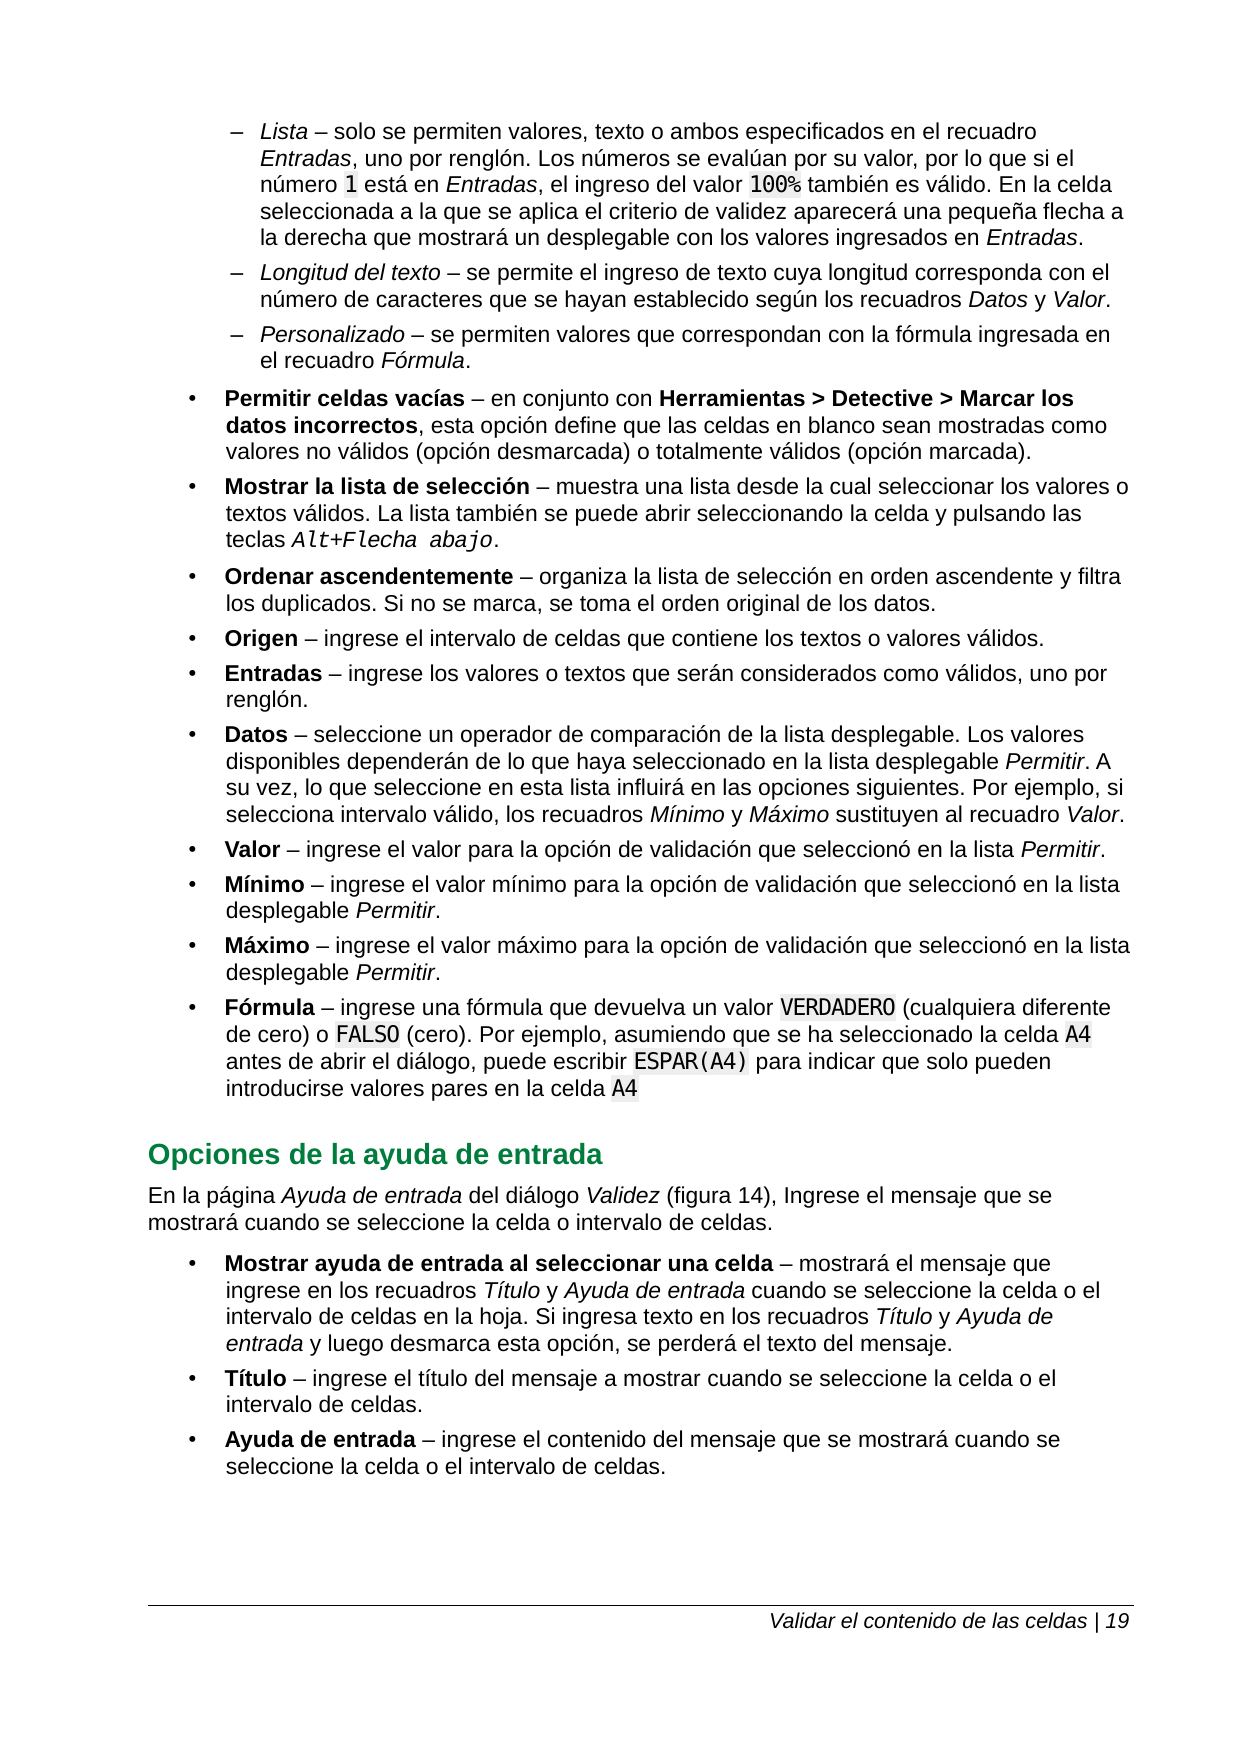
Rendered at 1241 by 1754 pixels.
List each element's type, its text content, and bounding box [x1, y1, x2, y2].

list Permitir celdas vacías – en conjunto con Herramientas > Detective > Marcar los datos incorrectos, esta opción define que las celdas en blanco sean mostradas como valores no válidos (opción desmarcada) o totalmente válidos (opción marcada). [185, 382, 1134, 464]
list Entradas – ingrese los valores o textos que serán considerados como válidos, uno por renglón. [185, 657, 1134, 713]
list Máximo – ingrese el valor máximo para la opción de validación que seleccionó en la lista desplegable Permitir. [185, 929, 1134, 985]
list Origen – ingrese el intervalo de celdas que contiene los textos o valores válidos. [185, 622, 1134, 651]
list Título – ingrese el título del mensaje a mostrar cuando se seleccione la celda o el intervalo de celdas. [185, 1362, 1134, 1417]
list Personalizado – se permiten valores que correspondan con la fórmula ingresada en el recuadro Fórmula. [230, 321, 1134, 373]
list Datos – seleccione un operador de comparación de la lista desplegable. Los valores disponibles dependerán de lo que haya seleccionado en la lista desplegable Permitir. A su vez, lo que seleccione en esta lista influirá en las opciones siguientes. Por ejemplo, si selecciona intervalo válido, los recuadros Mínimo y Máximo sustituyen al recuadro Valor. [185, 718, 1134, 827]
subtitle Opciones de la ayuda de entrada [148, 1137, 1134, 1171]
text En la página Ayuda de entrada del diálogo Validez (figura 14), Ingrese el mensaje que se mostrará cuando se seleccione la celda o intervalo de celdas. [148, 1182, 1134, 1235]
list Ordenar ascendentemente – organiza la lista de selección en orden ascendente y filtra los duplicados. Si no se marca, se toma el orden original de los datos. [185, 560, 1134, 616]
list Mínimo – ingrese el valor mínimo para la opción de validación que seleccionó en la lista desplegable Permitir. [185, 868, 1134, 924]
list Mostrar ayuda de entrada al seleccionar una celda – mostrará el mensaje que ingrese en los recuadros Título y Ayuda de entrada cuando se seleccione la celda o el intervalo de celdas en la hoja. Si ingresa texto en los recuadros Título y Ayuda de entrada y luego desmarca esta opción, se perderá el texto del mensaje. [185, 1247, 1134, 1356]
list Ayuda de entrada – ingrese el contenido del mensaje que se mostrará cuando se seleccione la celda o el intervalo de celdas. [185, 1423, 1134, 1482]
list Valor – ingrese el valor para la opción de validación que seleccionó en la lista Permitir. [185, 833, 1134, 862]
list Longitud del texto – se permite el ingreso de texto cuya longitud corresponda con el número de caracteres que se hayan establecido según los recuadros Datos y Valor. [230, 259, 1134, 312]
list Fórmula – ingrese una fórmula que devuelva un valor VERDADERO (cualquiera diferente de cero) o FALSO (cero). Por ejemplo, asumiendo que se ha seleccionado la celda A4 antes de abrir el diálogo, puede escribir ESPAR(A4) para indicar que solo pueden introducirse valores pares en la celda A4 [185, 991, 1134, 1104]
list Lista – solo se permiten valores, texto o ambos especificados en el recuadro Entradas, uno por renglón. Los números se evalúan por su valor, por lo que si el número 1 está en Entradas, el ingreso del valor 100% también es válido. En la celda seleccionada a la que se aplica el criterio de validez aparecerá una pequeña flecha a la derecha que mostrará un desplegable con los valores ingresados en Entradas. [230, 118, 1134, 250]
list Mostrar la lista de selección – muestra una lista desde la cual seleccionar los valores o textos válidos. La lista también se puede abrir seleccionando la celda y pulsando las teclas Alt+Flecha abajo. [185, 470, 1134, 554]
